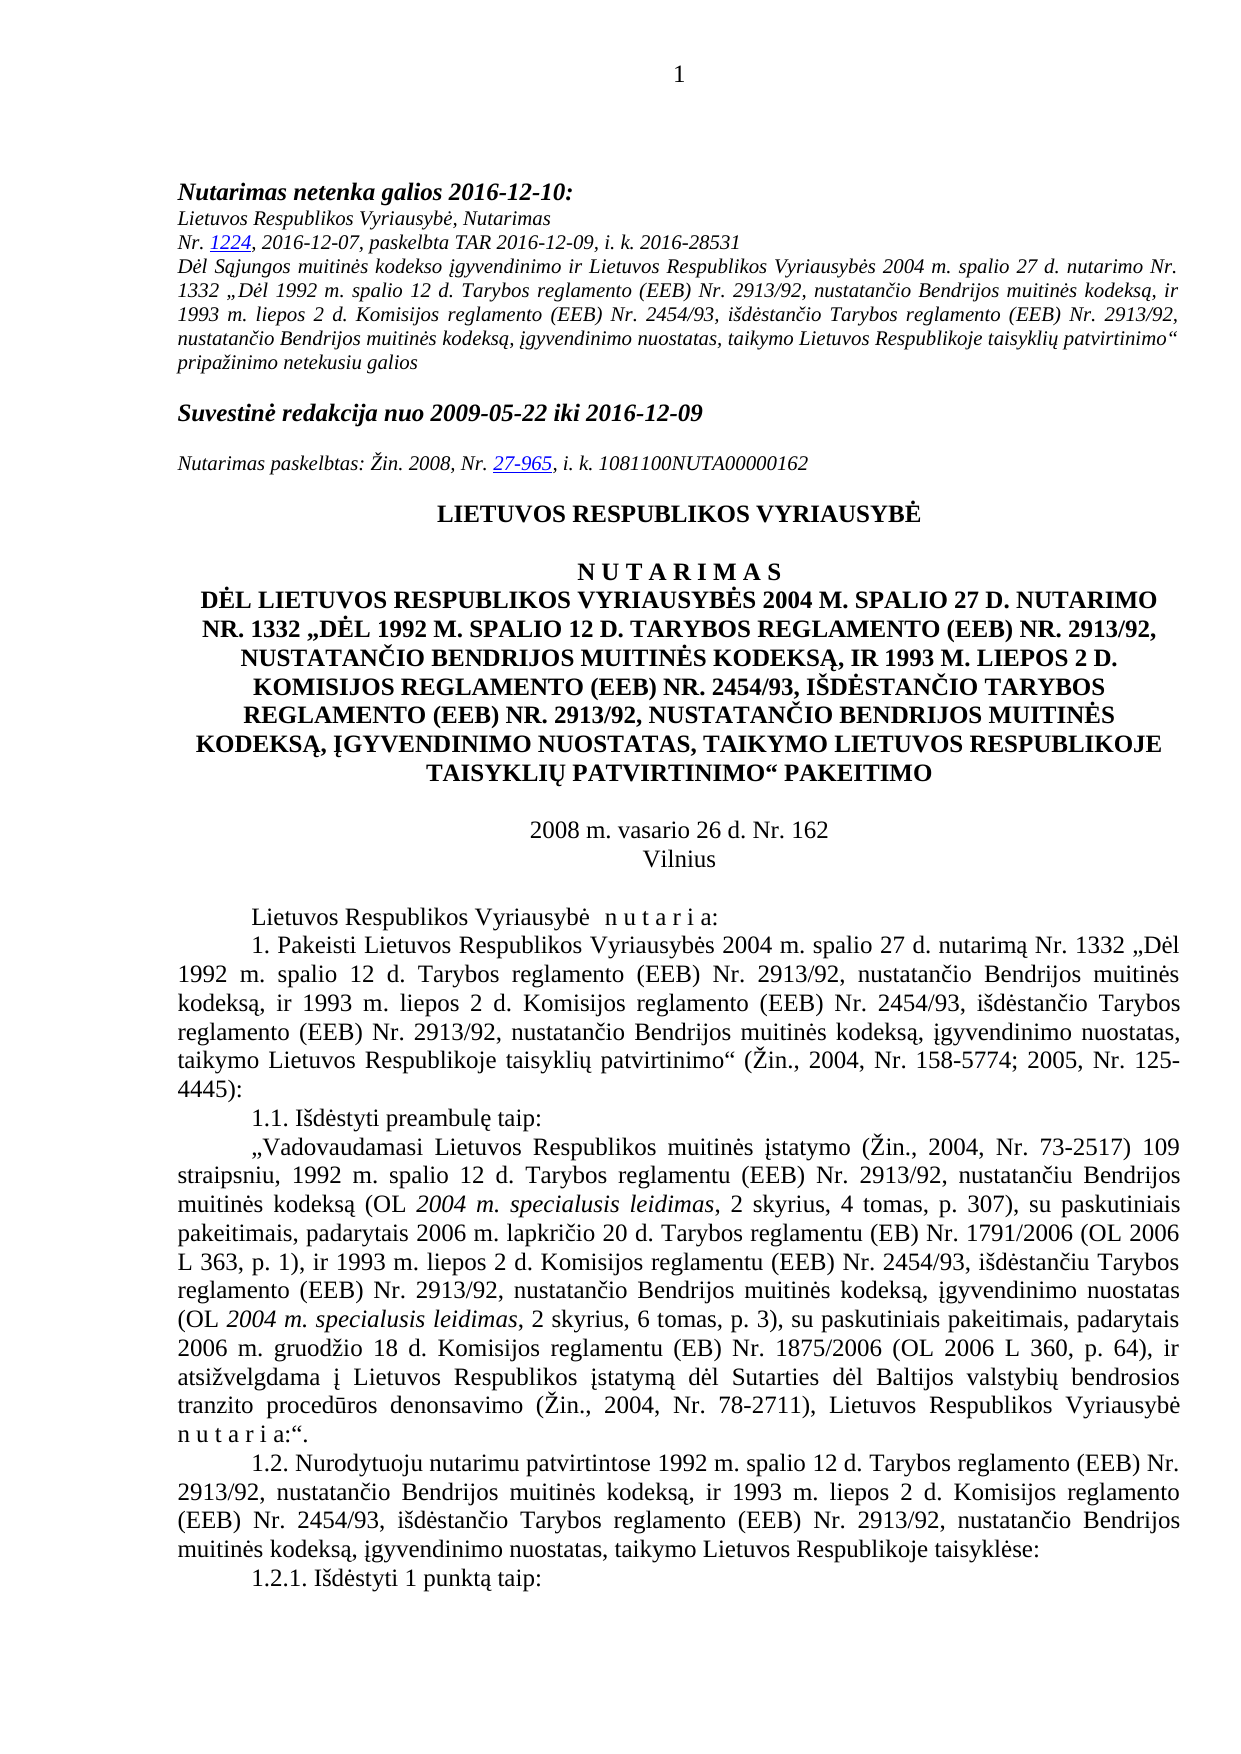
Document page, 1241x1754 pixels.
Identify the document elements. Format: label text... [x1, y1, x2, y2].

text Nutarimas netenka galios 2016-12-10: [177, 177, 1181, 206]
text 1.2.1. Išdėstyti 1 punktą taip: [177, 1563, 1181, 1592]
text 1. Pakeisti Lietuvos Respublikos Vyriausybės 2004 m. spalio 27 d. nutarimą Nr. 1332 „Dėl 1992 m. spalio 12 d. Tarybos reglamento (EEB) Nr. 2913/92, nustatančio Bendrijos muitinės kodeksą, ir 1993 m. liepos 2 d. Komisijos reglamento (EEB) Nr. 2454/93, išdėstančio Tarybos reglamento (EEB) Nr. 2913/92, nustatančio Bendrijos muitinės kodeksą, įgyvendinimo nuostatas, taikymo Lietuvos Respublikoje taisyklių patvirtinimo“ (Žin., 2004, Nr. 158-5774; 2005, Nr. 125-4445): [177, 931, 1181, 1103]
text 1.1. Išdėstyti preambulę taip: [177, 1103, 1181, 1132]
text Nutarimas paskelbtas: Žin. 2008, Nr. 27-965, i. k. 1081100NUTA00000162 [177, 451, 1181, 475]
text LIETUVOS RESPUBLIKOS VYRIAUSYBĖ [177, 499, 1181, 528]
text NUTARIMAS [177, 557, 1181, 586]
text 1.2. Nurodytuoju nutarimu patvirtintose 1992 m. spalio 12 d. Tarybos reglamento (EEB) Nr. 2913/92, nustatančio Bendrijos muitinės kodeksą, ir 1993 m. liepos 2 d. Komisijos reglamento (EEB) Nr. 2454/93, išdėstančio Tarybos reglamento (EEB) Nr. 2913/92, nustatančio Bendrijos muitinės kodeksą, įgyvendinimo nuostatas, taikymo Lietuvos Respublikoje taisyklėse: [177, 1448, 1181, 1563]
text Lietuvos Respublikos Vyriausybė nutaria: [177, 902, 1181, 931]
text Nr. 1224, 2016-12-07, paskelbta TAR 2016-12-09, i. k. 2016-28531 [177, 230, 1181, 254]
text Suvestinė redakcija nuo 2009-05-22 iki 2016-12-09 [177, 398, 1181, 427]
text Dėl Sąjungos muitinės kodekso įgyvendinimo ir Lietuvos Respublikos Vyriausybės 2004 m. spalio 27 d. nutarimo Nr. 1332 „Dėl 1992 m. spalio 12 d. Tarybos reglamento (EEB) Nr. 2913/92, nustatančio Bendrijos muitinės kodeksą, ir 1993 m. liepos 2 d. Komisijos reglamento (EEB) Nr. 2454/93, išdėstančio Tarybos reglamento (EEB) Nr. 2913/92, nustatančio Bendrijos muitinės kodeksą, įgyvendinimo nuostatas, taikymo Lietuvos Respublikoje taisyklių patvirtinimo“ pripažinimo netekusiu galios [177, 254, 1181, 374]
text Vilnius [177, 844, 1181, 873]
text DĖL LIETUVOS RESPUBLIKOS VYRIAUSYBĖS 2004 M. SPALIO 27 D. NUTARIMO NR. 1332 „DĖL 1992 M. SPALIO 12 D. TARYBOS REGLAMENTO (EEB) NR. 2913/92, NUSTATANČIO BENDRIJOS MUITINĖS KODEKSĄ, IR 1993 M. LIEPOS 2 D. KOMISIJOS REGLAMENTO (EEB) NR. 2454/93, IŠDĖSTANČIO TARYBOS REGLAMENTO (EEB) NR. 2913/92, NUSTATANČIO BENDRIJOS MUITINĖS KODEKSĄ, ĮGYVENDINIMO NUOSTATAS, TAIKYMO LIETUVOS RESPUBLIKOJE TAISYKLIŲ PATVIRTINIMO“ PAKEITIMO [177, 586, 1181, 787]
text 2008 m. vasario 26 d. Nr. 162 [177, 816, 1181, 844]
text Lietuvos Respublikos Vyriausybė, Nutarimas [177, 206, 1181, 230]
text „Vadovaudamasi Lietuvos Respublikos muitinės įstatymo (Žin., 2004, Nr. 73-2517) 109 straipsniu, 1992 m. spalio 12 d. Tarybos reglamentu (EEB) Nr. 2913/92, nustatančiu Bendrijos muitinės kodeksą (OL 2004 m. specialusis leidimas, 2 skyrius, 4 tomas, p. 307), su paskutiniais pakeitimais, padarytais 2006 m. lapkričio 20 d. Tarybos reglamentu (EB) Nr. 1791/2006 (OL 2006 L 363, p. 1), ir 1993 m. liepos 2 d. Komisijos reglamentu (EEB) Nr. 2454/93, išdėstančiu Tarybos reglamento (EEB) Nr. 2913/92, nustatančio Bendrijos muitinės kodeksą, įgyvendinimo nuostatas (OL 2004 m. specialusis leidimas, 2 skyrius, 6 tomas, p. 3), su paskutiniais pakeitimais, padarytais 2006 m. gruodžio 18 d. Komisijos reglamentu (EB) Nr. 1875/2006 (OL 2006 L 360, p. 64), ir atsižvelgdama į Lietuvos Respublikos įstatymą dėl Sutarties dėl Baltijos valstybių bendrosios tranzito procedūros denonsavimo (Žin., 2004, Nr. 78-2711), Lietuvos Respublikos Vyriausybė nutaria:“. [177, 1132, 1181, 1448]
